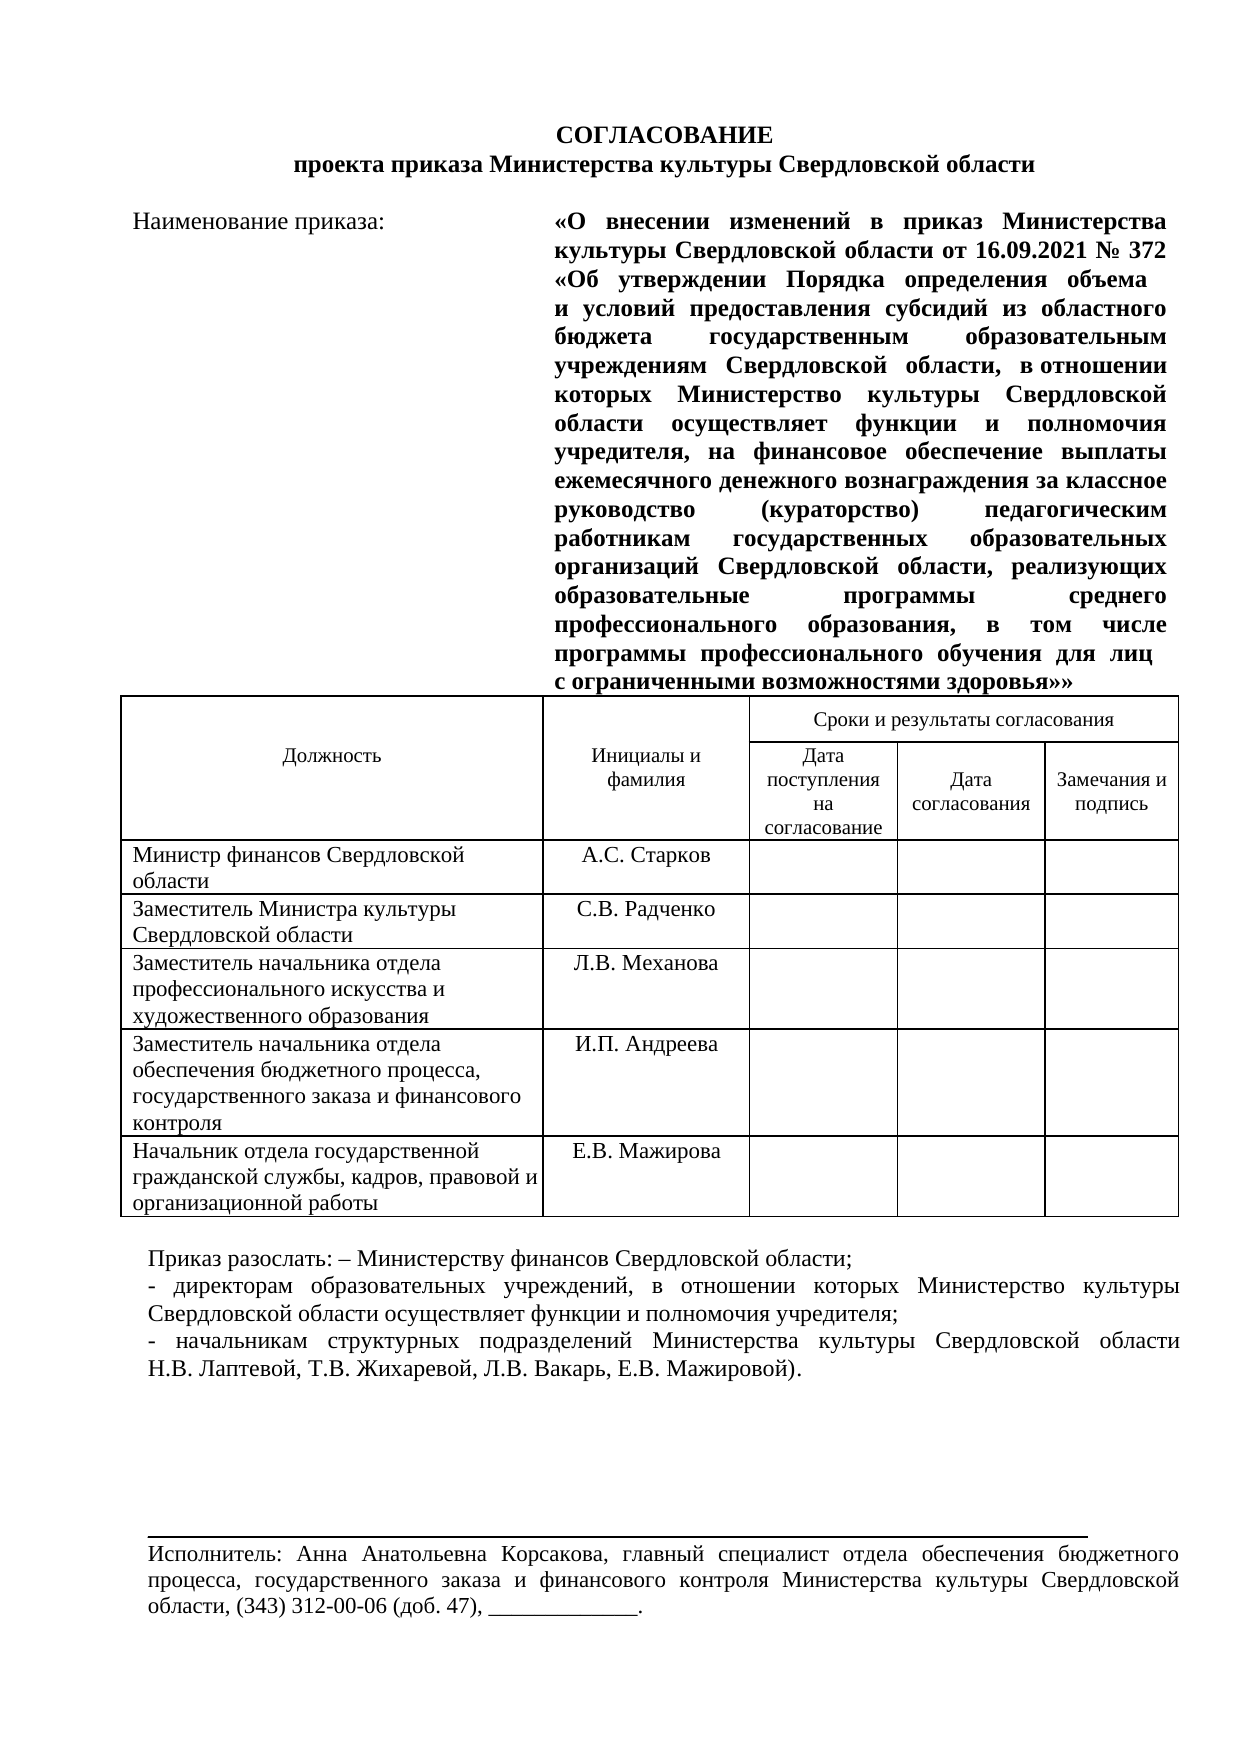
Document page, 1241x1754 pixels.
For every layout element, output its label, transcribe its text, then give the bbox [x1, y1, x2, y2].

table_cell Начальник отдела государственной гражданской службы, кадров, правовой и организационной работы [122, 1137, 542, 1216]
table_header «О внесении изменений в приказ Министерства культуры Свердловской области от 16.09.2021 № 372 «Об утверждении Порядка определения объема и условий предоставления субсидий из областного бюджета государственным образовательным учреждениям Свердловской области, в отношении которых Министерство культуры Свердловской области осуществляет функции и полномочия учредителя, на финансовое обеспечение выплаты ежемесячного денежного вознаграждения за классное руководство (кураторство) педагогическим работникам государственных образовательных организаций Свердловской области, реализующих образовательные программы среднего профессионального образования, в том числе программы профессионального обучения для лиц с ограниченными возможностями здоровья»» [543, 206, 1178, 695]
table_cell [750, 841, 897, 893]
table_cell Заместитель Министра культуры Свердловской области [122, 895, 542, 948]
table_cell [1046, 841, 1178, 893]
table_cell И.П. Андреева [544, 1030, 749, 1135]
text проекта приказа Министерства культуры Свердловской области [148, 149, 1181, 178]
table_cell Замечания и подпись [1046, 743, 1178, 839]
table_cell Сроки и результаты согласования [750, 697, 1178, 741]
table_cell [544, 697, 749, 741]
table_cell [1046, 895, 1178, 948]
table_cell Дата поступления на согласование [750, 743, 897, 839]
table_cell С.В. Радченко [544, 895, 749, 948]
table_cell [750, 1137, 897, 1216]
table_header Наименование приказа: [121, 206, 543, 695]
text - начальникам структурных подразделений Министерства культуры Свердловской области Н.В. Лаптевой, Т.В. Жихаревой, Л.В. Вакарь, Е.В. Мажировой). [148, 1327, 1181, 1382]
table_cell [898, 1137, 1044, 1216]
table_cell Должность [122, 741, 542, 839]
table_cell [898, 1030, 1044, 1135]
table_cell [898, 949, 1044, 1028]
table_cell [750, 1030, 897, 1135]
table_cell Министр финансов Свердловской области [122, 841, 542, 893]
table_cell [750, 895, 897, 948]
table_cell [122, 697, 542, 741]
table_cell Инициалы и фамилия [544, 741, 749, 839]
table_cell Дата согласования [898, 743, 1044, 839]
table_cell [1046, 949, 1178, 1028]
table_cell Заместитель начальника отдела обеспечения бюджетного процесса, государственного заказа и финансового контроля [122, 1030, 542, 1135]
table_cell [750, 949, 897, 1028]
text СОГЛАСОВАНИЕ [148, 123, 1181, 149]
text Приказ разослать: – Министерству финансов Свердловской области; [148, 1244, 1181, 1271]
table_cell Л.В. Механова [544, 949, 749, 1028]
table_cell Заместитель начальника отдела профессионального искусства и художественного образования [122, 949, 542, 1028]
table_cell [1046, 1137, 1178, 1216]
table_cell Е.В. Мажирова [544, 1137, 749, 1216]
text __________________________________________________________________________________ [148, 1513, 1181, 1540]
text Исполнитель: Анна Анатольевна Корсакова, главный специалист отдела обеспечения бюджетного процесса, государственного заказа и финансового контроля Министерства культуры Свердловской области, (343) 312-00-06 (доб. 47), _____________. [148, 1540, 1181, 1619]
table_cell [898, 841, 1044, 893]
table_cell [898, 895, 1044, 948]
table_cell А.С. Старков [544, 841, 749, 893]
table_cell [1046, 1030, 1178, 1135]
text - директорам образовательных учреждений, в отношении которых Министерство культуры Свердловской области осуществляет функции и полномочия учредителя; [148, 1271, 1181, 1327]
